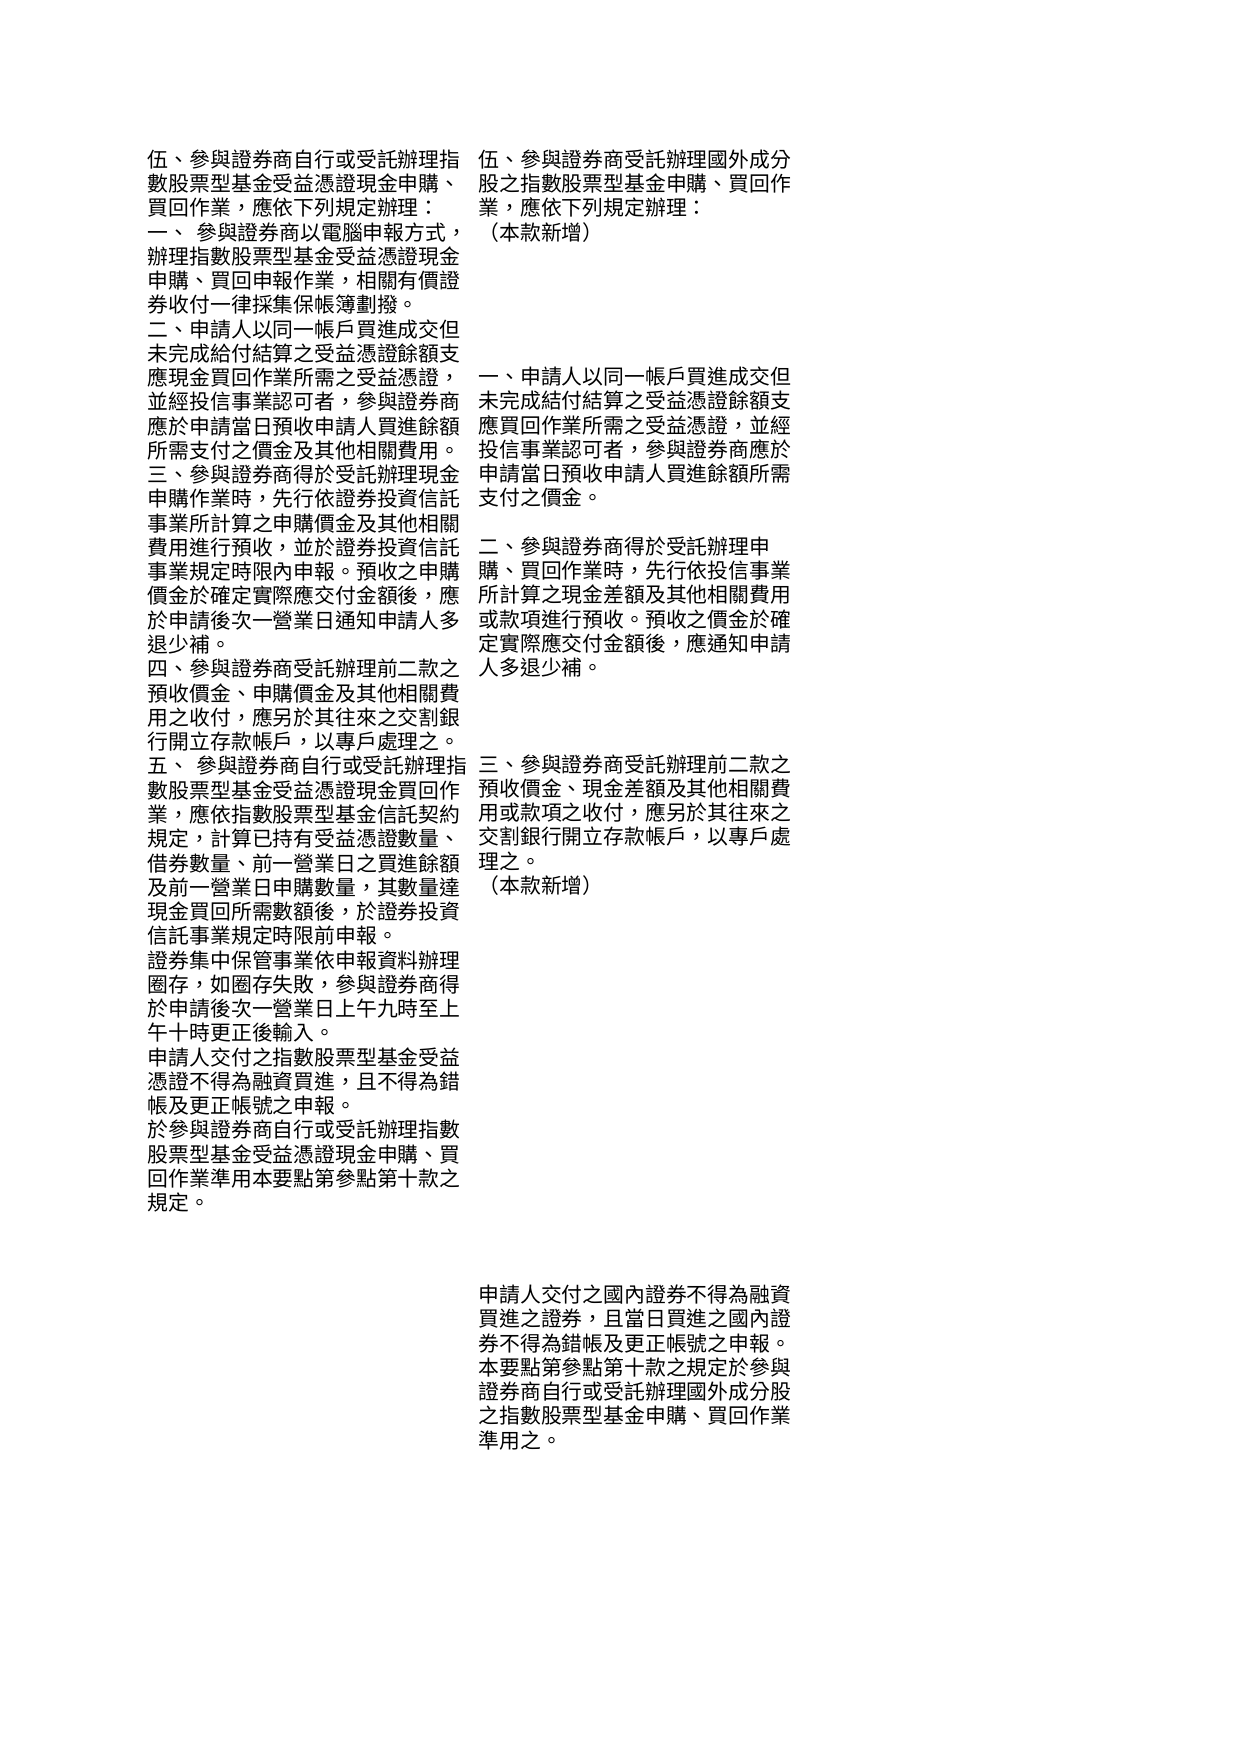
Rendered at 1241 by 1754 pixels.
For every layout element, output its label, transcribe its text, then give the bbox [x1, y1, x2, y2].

table_cell 伍、參與證券商自行或受託辦理指數股票型基金受益憑證現金申購、買回作業，應依下列規定辦理： 一、 參與證券商以電腦申報方式，辦理指數股票型基金受益憑證現金申購、買回申報作業，相關有價證券收付一律採集保帳簿劃撥。 二、申請人以同一帳戶買進成交但未完成給付結算之受益憑證餘額支應現金買回作業所需之受益憑證，並經投信事業認可者，參與證券商應於申請當日預收申請人買進餘額所需支付之價金及其他相關費用。 三、參與證券商得於受託辦理現金申購作業時，先行依證券投資信託事業所計算之申購價金及其他相關費用進行預收，並於證券投資信託事業規定時限內申報。預收之申購價金於確定實際應交付金額後，應於申請後次一營業日通知申請人多退少補。 四、參與證券商受託辦理前二款之預收價金、申購價金及其他相關費用之收付，應另於其往來之交割銀行開立存款帳戶，以專戶處理之。 五、 參與證券商自行或受託辦理指數股票型基金受益憑證現金買回作業，應依指數股票型基金信託契約規定，計算已持有受益憑證數量、借券數量、前一營業日之買進餘額及前一營業日申購數量，其數量達現金買回所需數額後，於證券投資信託事業規定時限前申報。 證券集中保管事業依申報資料辦理圈存，如圈存失敗，參與證券商得於申請後次一營業日上午九時至上午十時更正後輸入。 申請人交付之指數股票型基金受益憑證不得為融資買進，且不得為錯帳及更正帳號之申報。 於參與證券商自行或受託辦理指數股票型基金受益憑證現金申購、買回作業準用本要點第參點第十款之規定。 [148, 148, 478, 1453]
table_cell 伍、參與證券商受託辦理國外成分股之指數股票型基金申購、買回作業，應依下列規定辦理： （本款新增） 一、申請人以同一帳戶買進成交但未完成結付結算之受益憑證餘額支應買回作業所需之受益憑證，並經投信事業認可者，參與證券商應於申請當日預收申請人買進餘額所需支付之價金。 二、參與證券商得於受託辦理申購、買回作業時，先行依投信事業所計算之現金差額及其他相關費用或款項進行預收。預收之價金於確定實際應交付金額後，應通知申請人多退少補。 三、參與證券商受託辦理前二款之預收價金、現金差額及其他相關費用或款項之收付，應另於其往來之交割銀行開立存款帳戶，以專戶處理之。 （本款新增） 申請人交付之國內證券不得為融資買進之證券，且當日買進之國內證券不得為錯帳及更正帳號之申報。 本要點第參點第十款之規定於參與證券商自行或受託辦理國外成分股之指數股票型基金申購、買回作業準用之。 [478, 148, 809, 1453]
table_cell [809, 148, 1092, 1453]
